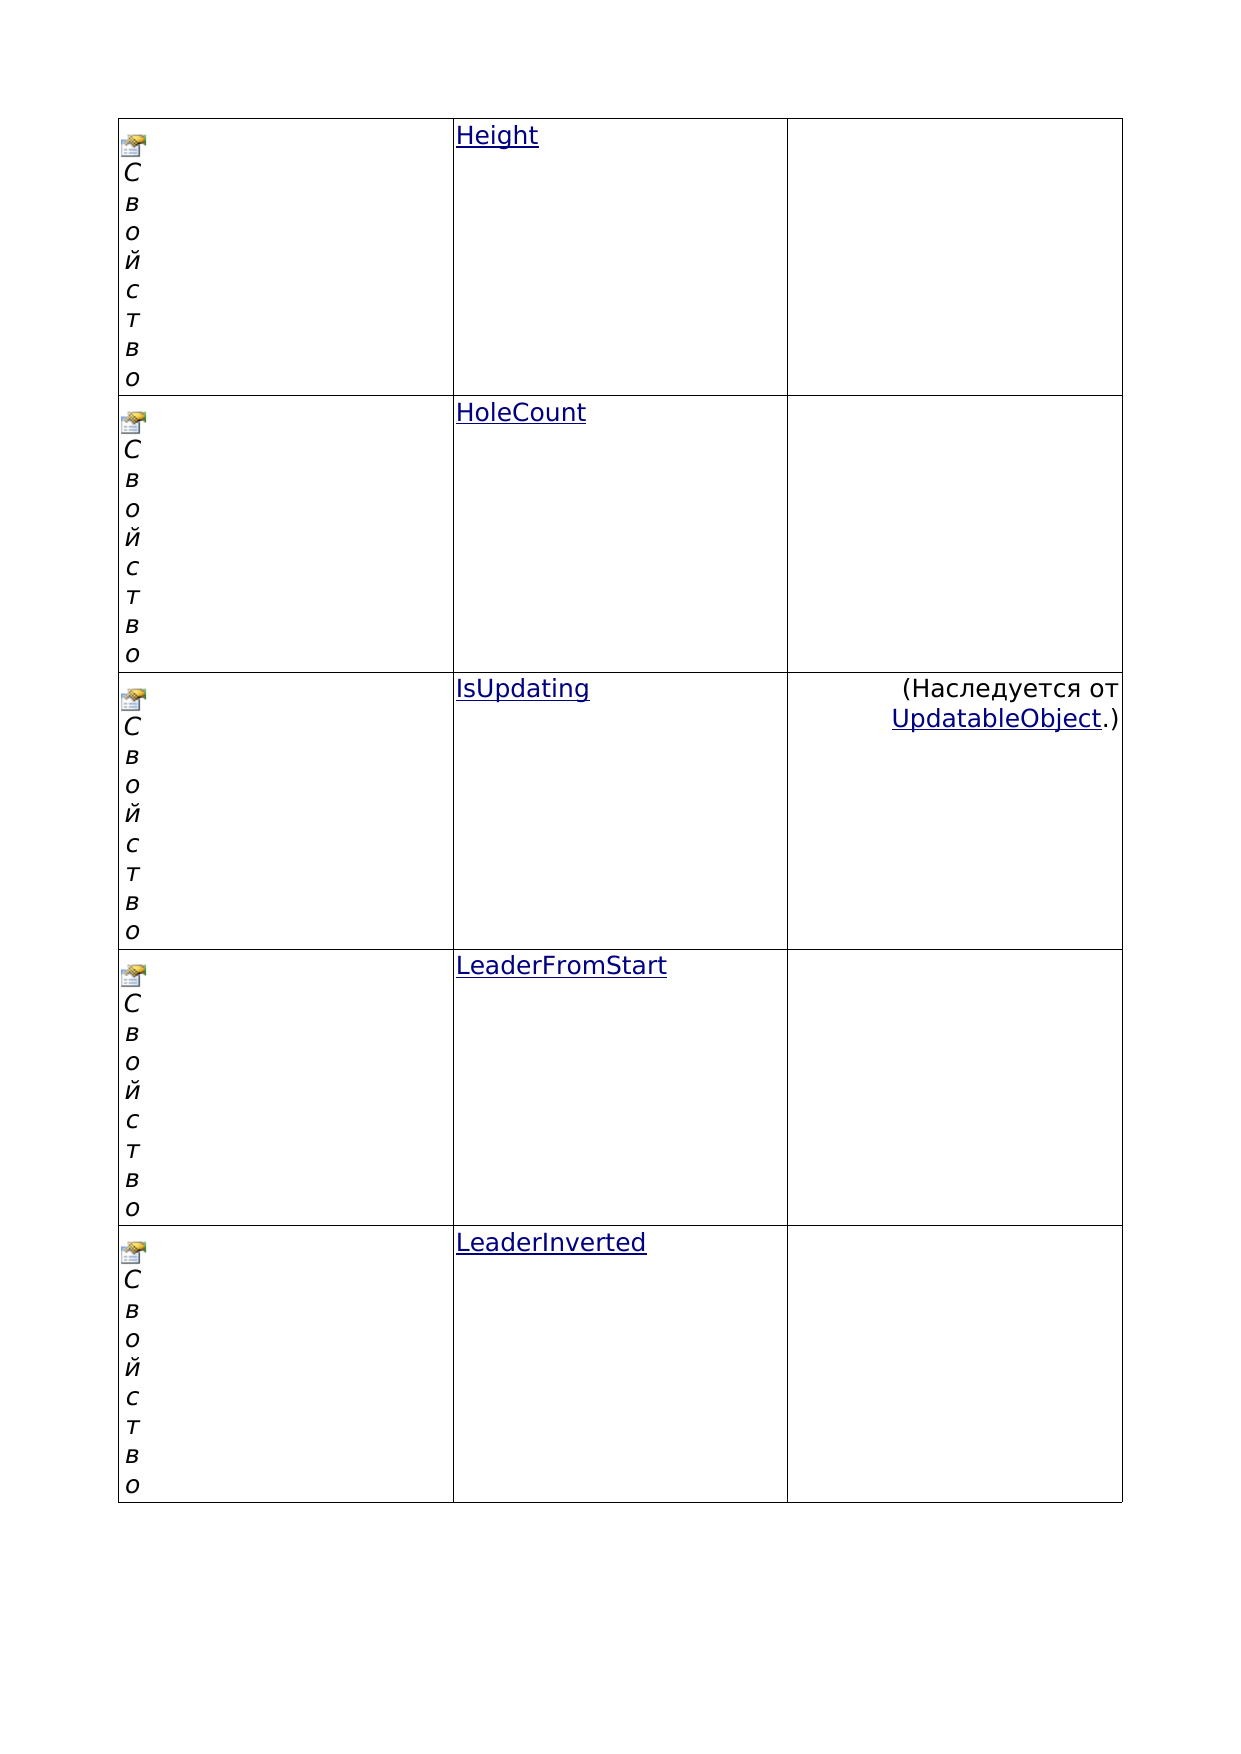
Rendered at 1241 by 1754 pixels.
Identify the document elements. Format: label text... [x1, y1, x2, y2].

table_cell [119, 950, 453, 1225]
table_cell [119, 396, 453, 672]
picture [121, 133, 147, 159]
table_cell Height [454, 119, 787, 395]
picture [121, 963, 147, 989]
table_cell [788, 396, 1122, 672]
picture [121, 687, 147, 713]
table_cell [788, 1226, 1122, 1502]
table_cell [788, 950, 1122, 1225]
picture [121, 410, 147, 436]
table_cell [788, 119, 1122, 395]
table_cell (Наследуется от UpdatableObject.) [788, 673, 1122, 948]
table_cell [119, 119, 453, 395]
table_cell LeaderInverted [454, 1226, 787, 1502]
table_cell LeaderFromStart [454, 950, 787, 1225]
picture [121, 1240, 147, 1266]
table_cell IsUpdating [454, 673, 787, 948]
table_cell [119, 1226, 453, 1502]
table_cell HoleCount [454, 396, 787, 672]
table_cell [119, 673, 453, 948]
